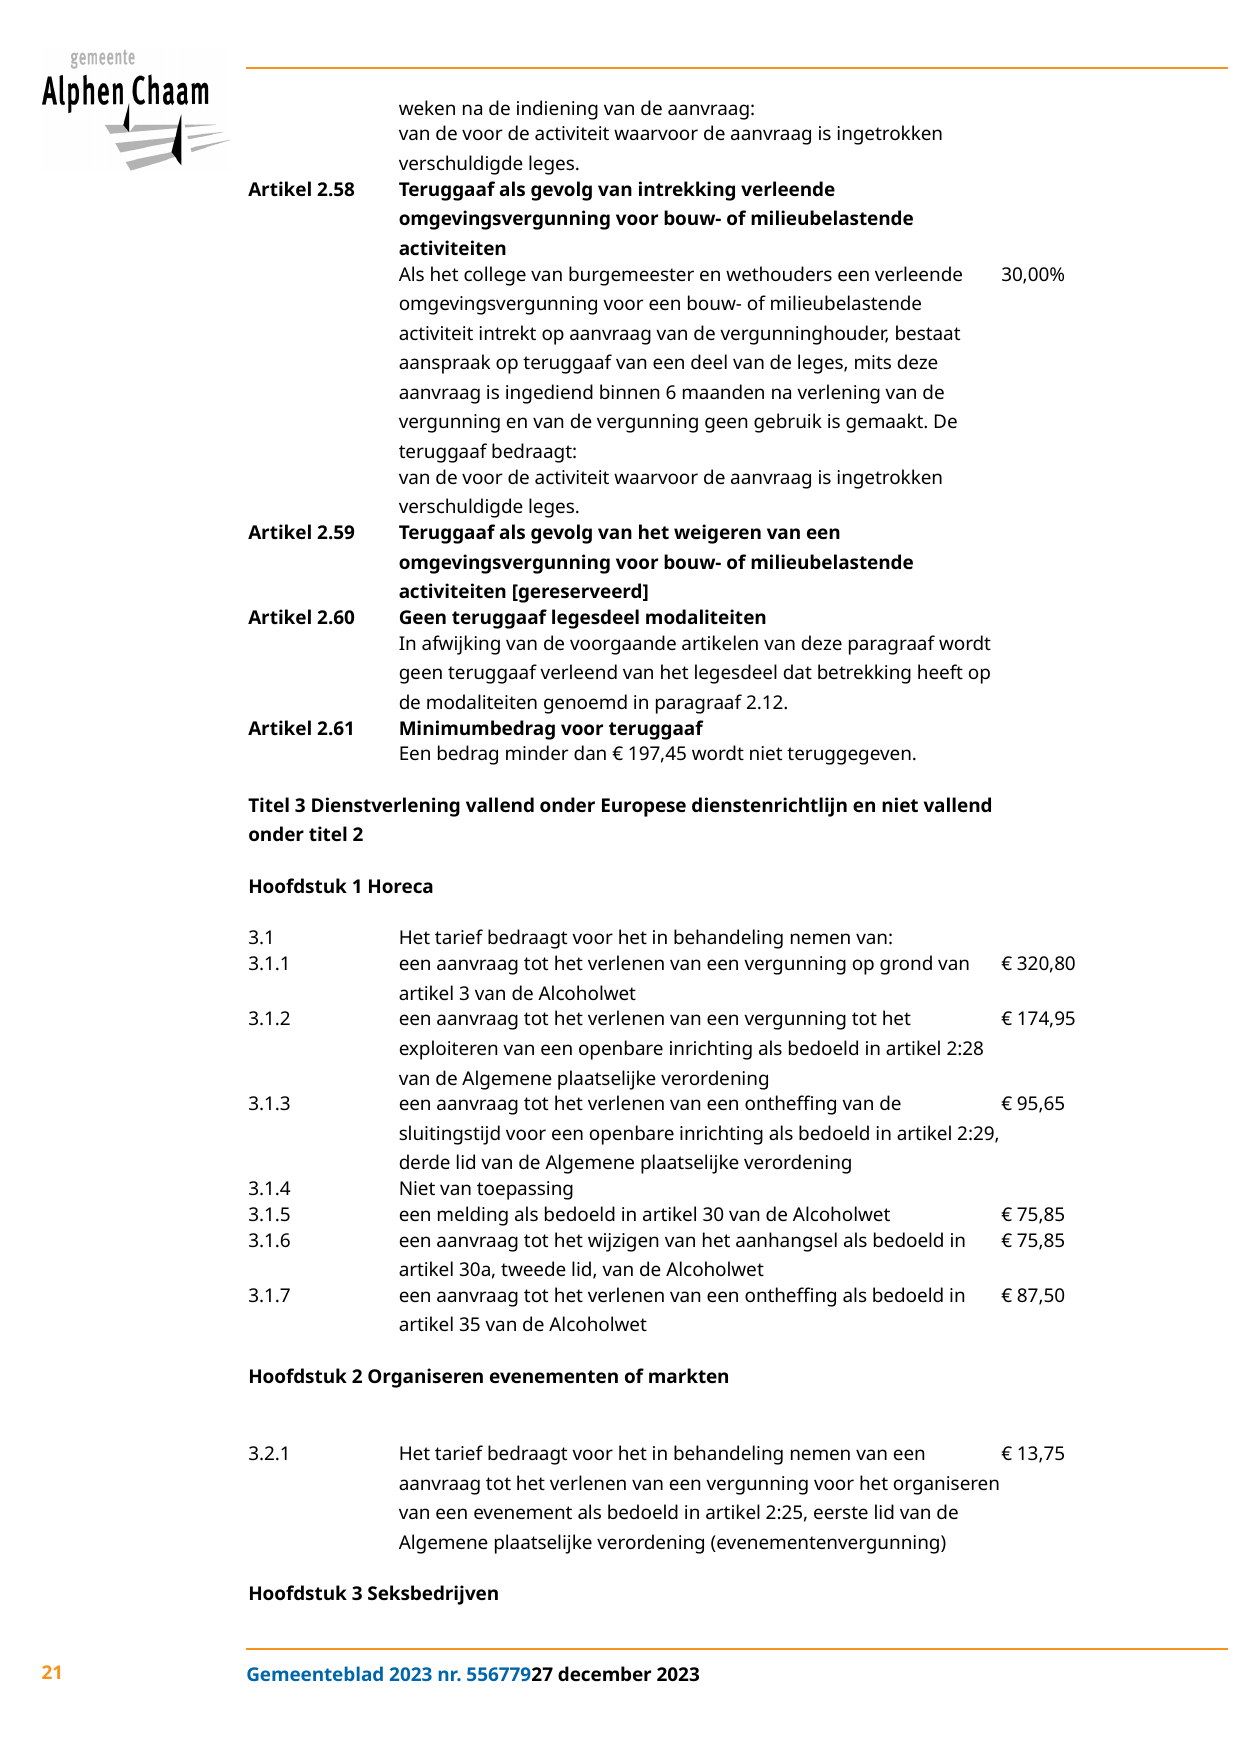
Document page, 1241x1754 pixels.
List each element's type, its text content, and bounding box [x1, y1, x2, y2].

table_cell € 75,85 [1001, 1201, 1152, 1227]
table_cell [1001, 1389, 1152, 1414]
table_cell [248, 121, 398, 176]
table_cell [1001, 1581, 1152, 1606]
table_cell Artikel 2.60 [248, 604, 398, 630]
table_cell [399, 1389, 1001, 1414]
table_cell [1001, 741, 1152, 766]
table_cell Een bedrag minder dan € 197,45 wordt niet teruggegeven. [399, 741, 1001, 766]
table_cell [248, 1389, 398, 1414]
table_cell [1001, 464, 1152, 519]
picture [41, 47, 231, 172]
table_cell 3.1.5 [248, 1201, 398, 1227]
table_cell € 75,85 [1001, 1227, 1152, 1282]
table_cell [1001, 1415, 1152, 1440]
table_cell [1001, 715, 1152, 741]
table_cell [1001, 1175, 1152, 1201]
table_cell Niet van toepassing [399, 1175, 1001, 1201]
table_cell [1001, 847, 1152, 873]
table_cell Artikel 2.61 [248, 715, 398, 741]
table_cell [248, 630, 398, 715]
table_cell [1001, 121, 1152, 176]
table_cell een aanvraag tot het wijzigen van het aanhangsel als bedoeld in artikel 30a, tweede lid, van de Alcoholwet [399, 1227, 1001, 1282]
table_cell Hoofdstuk 2 Organiseren evenementen of markten [248, 1363, 1001, 1389]
table_cell 3.1.6 [248, 1227, 398, 1282]
table_cell 3.1.7 [248, 1282, 398, 1337]
table_cell [248, 261, 398, 464]
table_cell Teruggaaf als gevolg van intrekking verleende omgevingsvergunning voor bouw- of milieubelastende activiteiten [399, 176, 1001, 261]
table_cell [1001, 1555, 1152, 1581]
table_cell In afwijking van de voorgaande artikelen van deze paragraaf wordt geen teruggaaf verleend van het legesdeel dat betrekking heeft op de modaliteiten genoemd in paragraaf 2.12. [399, 630, 1001, 715]
table_cell 3.1.3 [248, 1090, 398, 1175]
table_cell [248, 1338, 398, 1363]
table_cell [1001, 604, 1152, 630]
table_cell € 95,65 [1001, 1090, 1152, 1175]
table_cell € 320,80 [1001, 950, 1152, 1006]
table_cell € 87,50 [1001, 1282, 1152, 1337]
table_cell Minimumbedrag voor teruggaaf [399, 715, 1001, 741]
table_cell een aanvraag tot het verlenen van een vergunning op grond van artikel 3 van de Alcoholwet [399, 950, 1001, 1006]
table_cell van de voor de activiteit waarvoor de aanvraag is ingetrokken verschuldigde leges. [399, 121, 1001, 176]
table_cell een aanvraag tot het verlenen van een ontheffing van de sluitingstijd voor een openbare inrichting als bedoeld in artikel 2:29, derde lid van de Algemene plaatselijke verordening [399, 1090, 1001, 1175]
table_cell [248, 847, 398, 873]
table_cell 3.1.4 [248, 1175, 398, 1201]
table_cell 3.2.1 [248, 1440, 398, 1555]
table_cell Geen teruggaaf legesdeel modaliteiten [399, 604, 1001, 630]
table_cell [399, 1415, 1001, 1440]
table_cell [399, 1555, 1001, 1581]
table_cell [248, 1555, 398, 1581]
table_cell [1001, 899, 1152, 924]
table_cell van de voor de activiteit waarvoor de aanvraag is ingetrokken verschuldigde leges. [399, 464, 1001, 519]
table_cell Hoofdstuk 1 Horeca [248, 873, 1001, 899]
table_cell 30,00% [1001, 261, 1152, 464]
table_cell Het tarief bedraagt voor het in behandeling nemen van: [399, 925, 1001, 950]
table_cell Het tarief bedraagt voor het in behandeling nemen van een aanvraag tot het verlenen van een vergunning voor het organiseren van een evenement als bedoeld in artikel 2:25, eerste lid van de Algemene plaatselijke verordening (evenementenvergunning) [399, 1440, 1001, 1555]
table_cell Als het college van burgemeester en wethouders een verleende omgevingsvergunning voor een bouw- of milieubelastende activiteit intrekt op aanvraag van de vergunninghouder, bestaat aanspraak op teruggaaf van een deel van de leges, mits deze aanvraag is ingediend binnen 6 maanden na verlening van de vergunning en van de vergunning geen gebruik is gemaakt. De teruggaaf bedraagt: [399, 261, 1001, 464]
table_cell [1001, 630, 1152, 715]
table_cell [248, 95, 398, 121]
table_cell [248, 464, 398, 519]
table_cell [1001, 873, 1152, 899]
table_cell € 174,95 [1001, 1006, 1152, 1090]
table_cell [1001, 792, 1152, 847]
table_cell [399, 1338, 1001, 1363]
table_cell een melding als bedoeld in artikel 30 van de Alcoholwet [399, 1201, 1001, 1227]
table_cell [399, 847, 1001, 873]
table_cell € 13,75 [1001, 1440, 1152, 1555]
table_cell Teruggaaf als gevolg van het weigeren van een omgevingsvergunning voor bouw- of milieubelastende activiteiten [gereserveerd] [399, 519, 1001, 604]
table_cell Artikel 2.58 [248, 176, 398, 261]
table_cell weken na de indiening van de aanvraag: [399, 95, 1001, 121]
table_cell een aanvraag tot het verlenen van een vergunning tot het exploiteren van een openbare inrichting als bedoeld in artikel 2:28 van de Algemene plaatselijke verordening [399, 1006, 1001, 1090]
table_cell [248, 766, 398, 792]
table_cell Titel 3 Dienstverlening vallend onder Europese dienstenrichtlijn en niet vallend onder titel 2 [248, 792, 1001, 847]
table_cell 3.1.1 [248, 950, 398, 1006]
table_cell 3.1.2 [248, 1006, 398, 1090]
table_cell 3.1 [248, 925, 398, 950]
table_cell [1001, 1338, 1152, 1363]
table_cell [1001, 176, 1152, 261]
table_cell [399, 899, 1001, 924]
table_cell Artikel 2.59 [248, 519, 398, 604]
table_cell [1001, 766, 1152, 792]
table_cell een aanvraag tot het verlenen van een ontheffing als bedoeld in artikel 35 van de Alcoholwet [399, 1282, 1001, 1337]
table_cell [1001, 95, 1152, 121]
table_cell [1001, 1363, 1152, 1389]
table_cell [1001, 925, 1152, 950]
table_cell [248, 741, 398, 766]
table_cell Hoofdstuk 3 Seksbedrijven [248, 1581, 1001, 1606]
table_cell [248, 1415, 398, 1440]
table_cell [1001, 519, 1152, 604]
table_cell [248, 899, 398, 924]
table_cell [399, 766, 1001, 792]
